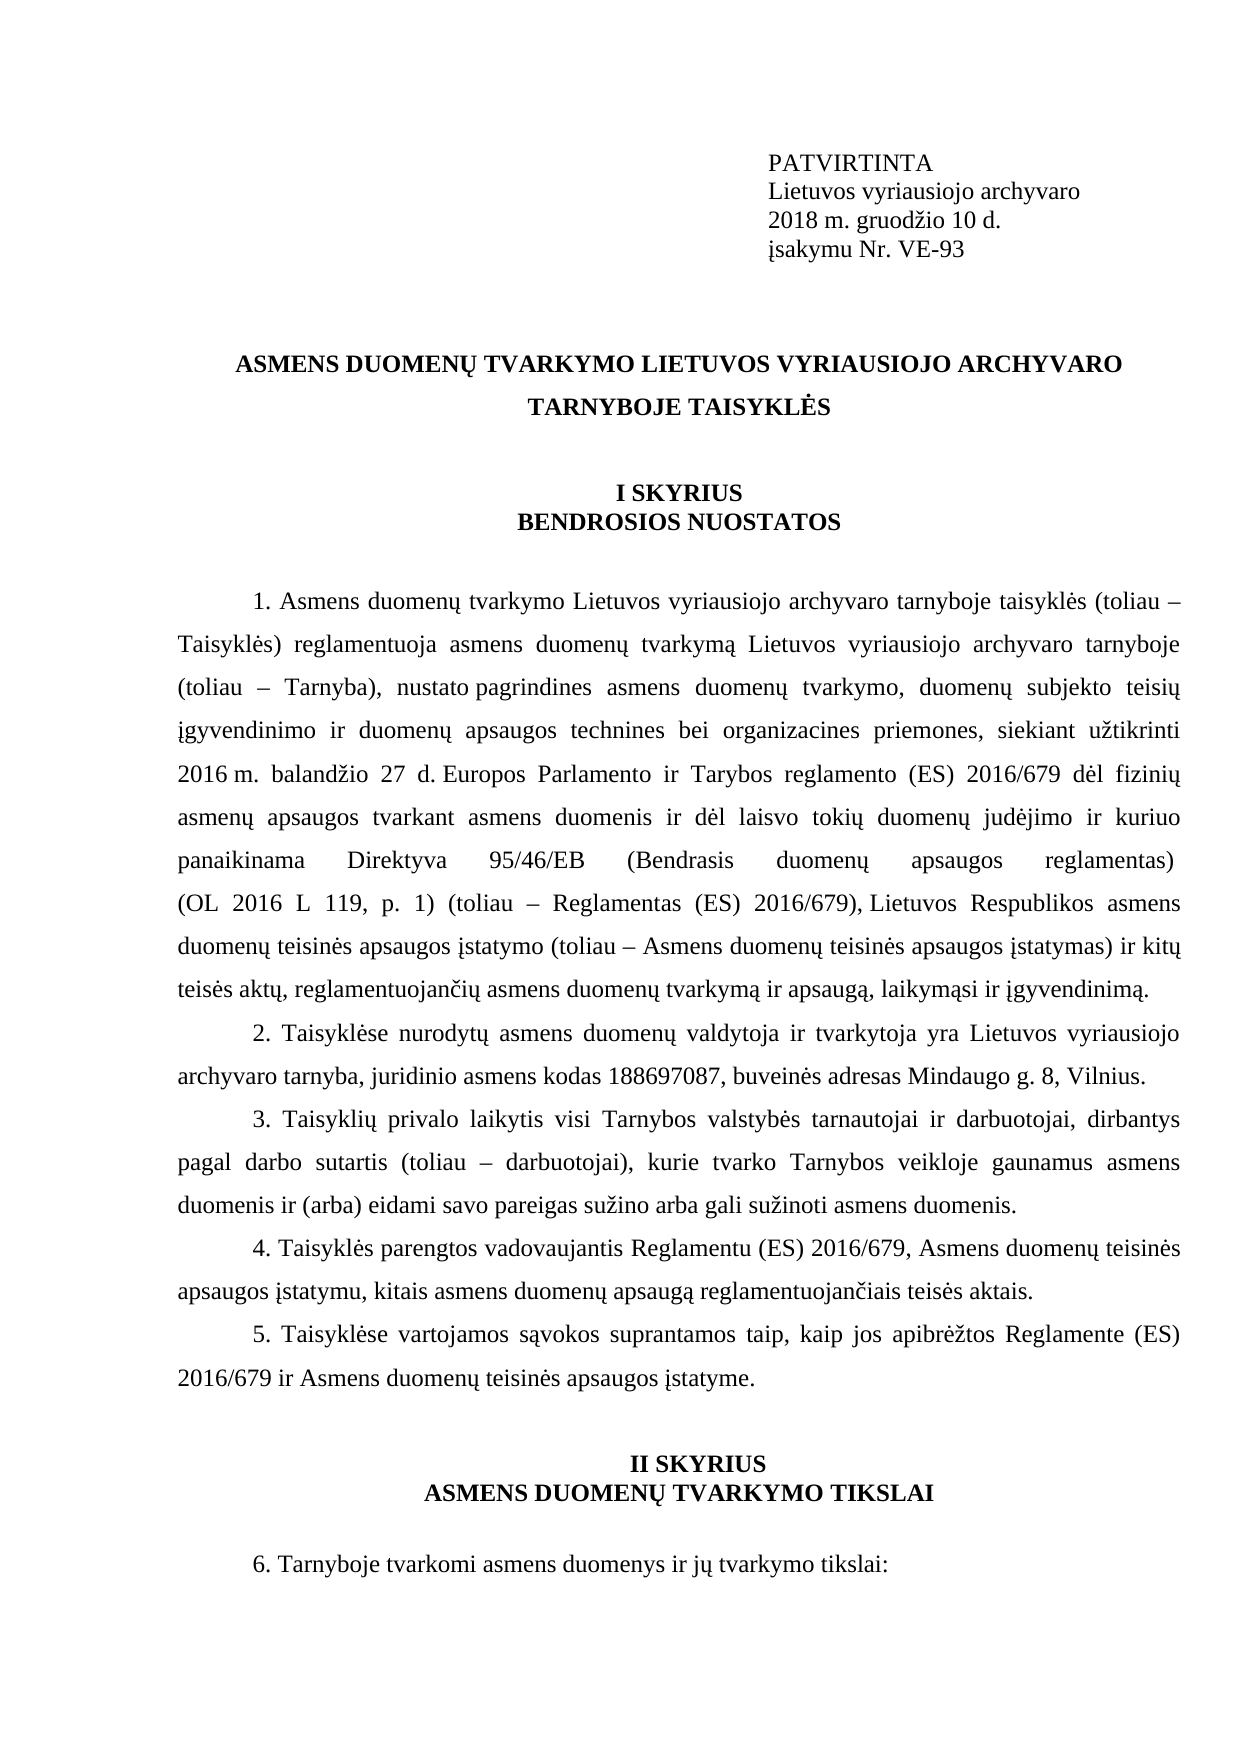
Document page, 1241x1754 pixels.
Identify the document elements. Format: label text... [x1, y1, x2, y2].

text įsakymu Nr. VE-93 [768, 234, 1181, 263]
text 3. Taisyklių privalo laikytis visi Tarnybos valstybės tarnautojai ir darbuotojai, dirbantys pagal darbo sutartis (toliau – darbuotojai), kurie tvarko Tarnybos veikloje gaunamus asmens duomenis ir (arba) eidami savo pareigas sužino arba gali sužinoti asmens duomenis. [177, 1104, 1181, 1219]
text BENDROSIOS NUOSTATOS [177, 507, 1181, 536]
text 5. Taisyklėse vartojamos sąvokos suprantamos taip, kaip jos apibrėžtos Reglamente (ES) 2016/679 ir Asmens duomenų teisinės apsaugos įstatyme. [177, 1319, 1181, 1391]
text II SKYRIUS [215, 1449, 1181, 1478]
text 4. Taisyklės parengtos vadovaujantis Reglamentu (ES) 2016/679, Asmens duomenų teisinės apsaugos įstatymu, kitais asmens duomenų apsaugą reglamentuojančiais teisės aktais. [177, 1233, 1181, 1305]
text Lietuvos vyriausiojo archyvaro [768, 176, 1181, 205]
text 2018 m. gruodžio 10 d. [768, 205, 1181, 234]
text 6. Tarnyboje tvarkomi asmens duomenys ir jų tvarkymo tikslai: [177, 1549, 1181, 1578]
text I SKYRIUS [177, 478, 1181, 507]
text 2. Taisyklėse nurodytų asmens duomenų valdytoja ir tvarkytoja yra Lietuvos vyriausiojo archyvaro tarnyba, juridinio asmens kodas 188697087, buveinės adresas Mindaugo g. 8, Vilnius. [177, 1018, 1181, 1089]
text 1. Asmens duomenų tvarkymo Lietuvos vyriausiojo archyvaro tarnyboje taisyklės (toliau – Taisyklės) reglamentuoja asmens duomenų tvarkymą Lietuvos vyriausiojo archyvaro tarnyboje (toliau – Tarnyba), nustato pagrindines asmens duomenų tvarkymo, duomenų subjekto teisių įgyvendinimo ir duomenų apsaugos technines bei organizacines priemones, siekiant užtikrinti 2016 m. balandžio 27 d. Europos Parlamento ir Tarybos reglamento (ES) 2016/679 dėl fizinių asmenų apsaugos tvarkant asmens duomenis ir dėl laisvo tokių duomenų judėjimo ir kuriuo panaikinama Direktyva 95/46/EB (Bendrasis duomenų apsaugos reglamentas) (OL 2016 L 119, p. 1) (toliau – Reglamentas (ES) 2016/679), Lietuvos Respublikos asmens duomenų teisinės apsaugos įstatymo (toliau – Asmens duomenų teisinės apsaugos įstatymas) ir kitų teisės aktų, reglamentuojančių asmens duomenų tvarkymą ir apsaugą, laikymąsi ir įgyvendinimą. [177, 586, 1181, 1003]
text ASMENS DUOMENŲ TVARKYMO TIKSLAI [177, 1478, 1181, 1506]
text PATVIRTINTA [768, 148, 1181, 176]
text ASMENS DUOMENŲ TVARKYMO LIETUVOS VYRIAUSIOJO ARCHYVARO TARNYBOJE TAISYKLĖS [177, 349, 1181, 421]
